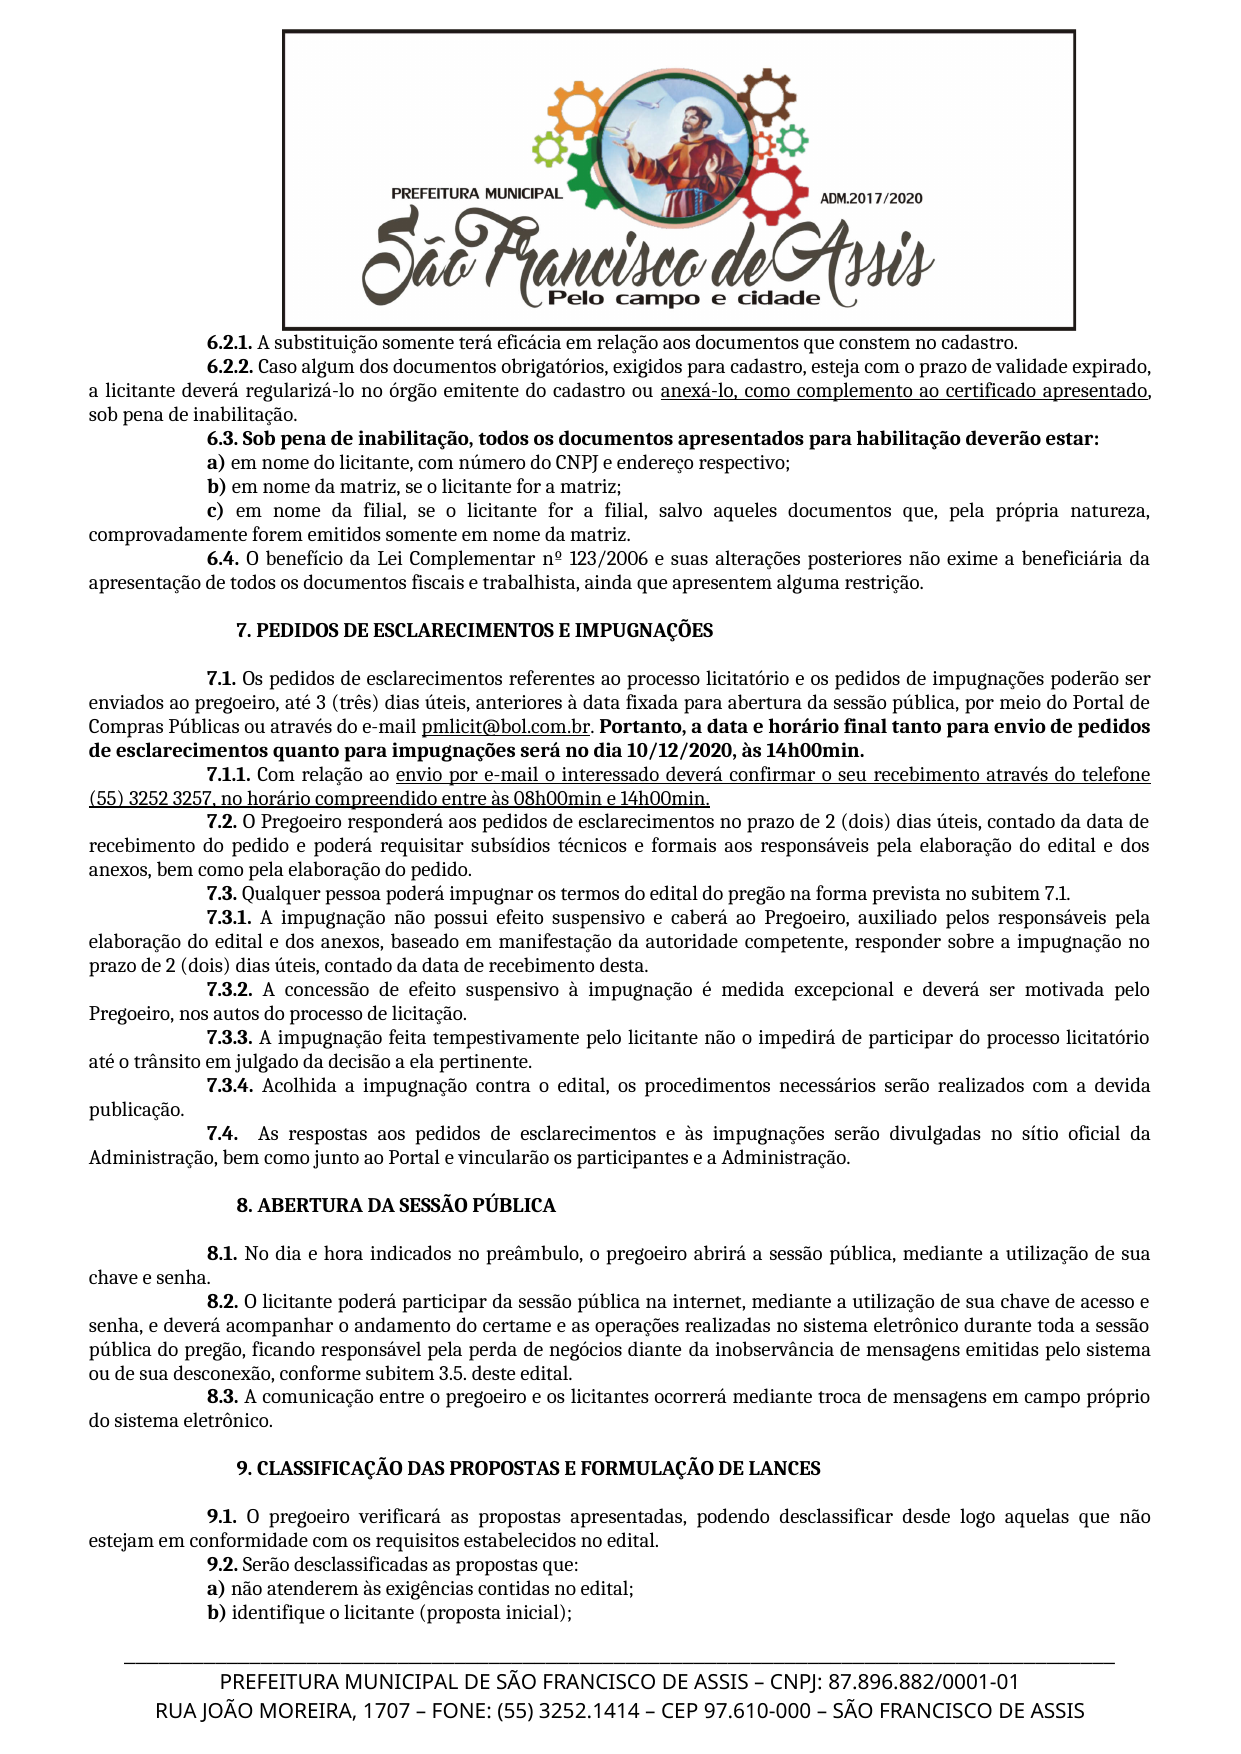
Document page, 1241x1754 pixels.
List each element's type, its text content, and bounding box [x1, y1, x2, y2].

text 7.3.2. A concessão de efeito suspensivo à impugnação é medida excepcional e deverá ser motivada pelo Pregoeiro, nos autos do processo de licitação. [89, 978, 1152, 1026]
text a) em nome do licitante, com número do CNPJ e endereço respectivo; [89, 451, 1152, 475]
text a) não atenderem às exigências contidas no edital; [89, 1577, 1152, 1601]
text 7.3. Qualquer pessoa poderá impugnar os termos do edital do pregão na forma prevista no subitem 7.1. [89, 882, 1152, 906]
text 6.3. Sob pena de inabilitação, todos os documentos apresentados para habilitação deverão estar: [89, 427, 1152, 451]
text 7. PEDIDOS DE ESCLARECIMENTOS E IMPUGNAÇÕES [89, 618, 1152, 642]
text 7.3.1. A impugnação não possui efeito suspensivo e caberá ao Pregoeiro, auxiliado pelos responsáveis pela elaboração do edital e dos anexos, baseado em manifestação da autoridade competente, responder sobre a impugnação no prazo de 2 (dois) dias úteis, contado da data de recebimento desta. [89, 906, 1152, 978]
text b) identifique o licitante (proposta inicial); [89, 1601, 1152, 1625]
text 7.1. Os pedidos de esclarecimentos referentes ao processo licitatório e os pedidos de impugnações poderão ser enviados ao pregoeiro, até 3 (três) dias úteis, anteriores à data fixada para abertura da sessão pública, por meio do Portal de Compras Públicas ou através do e-mail pmlicit@bol.com.br. Portanto, a data e horário final tanto para envio de pedidos de esclarecimentos quanto para impugnações será no dia 10/12/2020, às 14h00min. [89, 666, 1152, 762]
text 9.2. Serão desclassificadas as propostas que: [89, 1553, 1152, 1577]
text 7.2. O Pregoeiro responderá aos pedidos de esclarecimentos no prazo de 2 (dois) dias úteis, contado da data de recebimento do pedido e poderá requisitar subsídios técnicos e formais aos responsáveis pela elaboração do edital e dos anexos, bem como pela elaboração do pedido. [89, 810, 1152, 882]
text 7.4. As respostas aos pedidos de esclarecimentos e às impugnações serão divulgadas no sítio oficial da Administração, bem como junto ao Portal e vincularão os participantes e a Administração. [89, 1122, 1152, 1169]
text 6.2.2. Caso algum dos documentos obrigatórios, exigidos para cadastro, esteja com o prazo de validade expirado, a licitante deverá regularizá-lo no órgão emitente do cadastro ou anexá-lo, como complemento ao certificado apresentado, sob pena de inabilitação. [89, 355, 1152, 427]
text 6.4. O benefício da Lei Complementar nº 123/2006 e suas alterações posteriores não exime a beneficiária da apresentação de todos os documentos fiscais e trabalhista, ainda que apresentem alguma restrição. [89, 547, 1152, 594]
text 8. ABERTURA DA SESSÃO PÚBLICA [89, 1193, 1152, 1217]
text 7.3.3. A impugnação feita tempestivamente pelo licitante não o impedirá de participar do processo licitatório até o trânsito em julgado da decisão a ela pertinente. [89, 1026, 1152, 1074]
text c) em nome da filial, se o licitante for a filial, salvo aqueles documentos que, pela própria natureza, comprovadamente forem emitidos somente em nome da matriz. [89, 499, 1152, 547]
text 9. CLASSIFICAÇÃO DAS PROPOSTAS E FORMULAÇÃO DE LANCES [89, 1457, 1152, 1481]
text 8.2. O licitante poderá participar da sessão pública na internet, mediante a utilização de sua chave de acesso e senha, e deverá acompanhar o andamento do certame e as operações realizadas no sistema eletrônico durante toda a sessão pública do pregão, ficando responsável pela perda de negócios diante da inobservância de mensagens emitidas pelo sistema ou de sua desconexão, conforme subitem 3.5. deste edital. [89, 1289, 1152, 1385]
text 9.1. O pregoeiro verificará as propostas apresentadas, podendo desclassificar desde logo aquelas que não estejam em conformidade com os requisitos estabelecidos no edital. [89, 1505, 1152, 1553]
text 7.1.1. Com relação ao envio por e-mail o interessado deverá confirmar o seu recebimento através do telefone (55) 3252 3257, no horário compreendido entre às 08h00min e 14h00min. [89, 762, 1152, 810]
text 8.3. A comunicação entre o pregoeiro e os licitantes ocorrerá mediante troca de mensagens em campo próprio do sistema eletrônico. [89, 1385, 1152, 1433]
text b) em nome da matriz, se o licitante for a matriz; [89, 475, 1152, 499]
text 6.2.1. A substituição somente terá eficácia em relação aos documentos que constem no cadastro. [89, 331, 1152, 355]
text 7.3.4. Acolhida a impugnação contra o edital, os procedimentos necessários serão realizados com a devida publicação. [89, 1074, 1152, 1122]
text 8.1. No dia e hora indicados no preâmbulo, o pregoeiro abrirá a sessão pública, mediante a utilização de sua chave e senha. [89, 1241, 1152, 1289]
